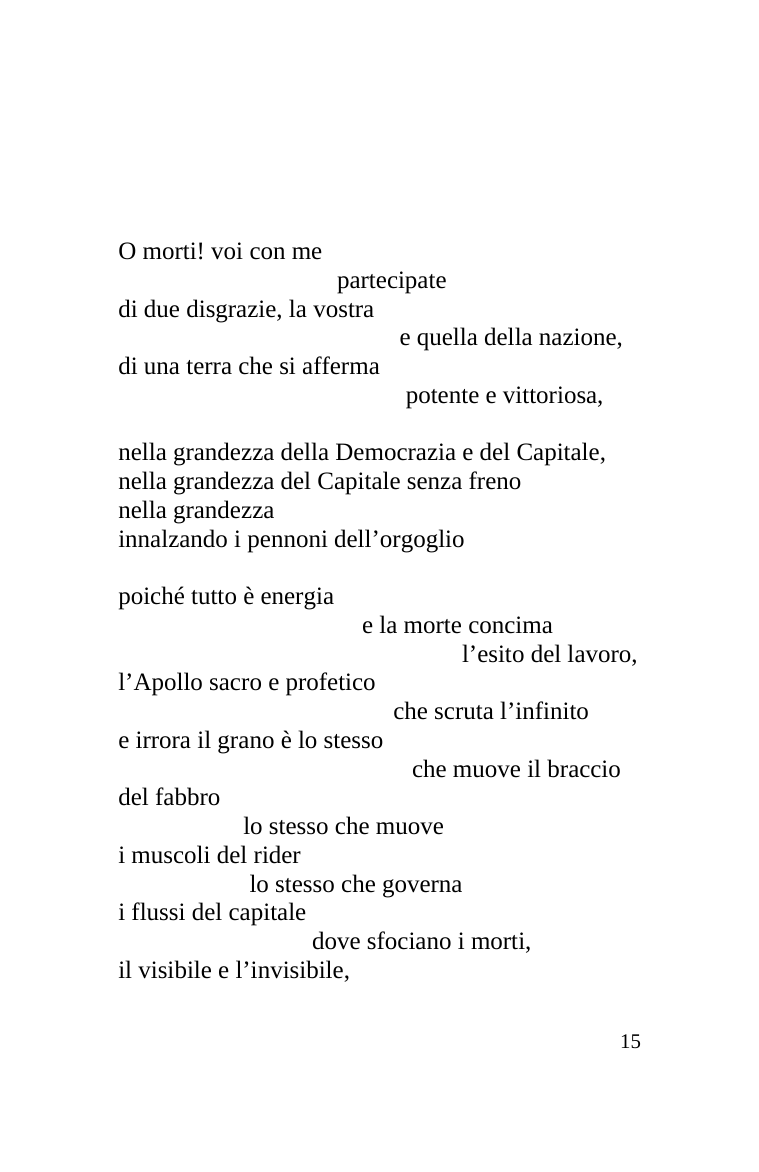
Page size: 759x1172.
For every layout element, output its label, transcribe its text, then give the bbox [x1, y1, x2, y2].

text dove sfociano i morti, [118, 926, 641, 955]
text i flussi del capitale [118, 897, 641, 926]
text che muove il braccio del fabbro [118, 754, 641, 811]
text lo stesso che governa [118, 869, 641, 897]
text innalzando i pennoni dell’orgoglio [118, 524, 641, 552]
text lo stesso che muove [118, 811, 641, 840]
text di due disgrazie, la vostra [118, 294, 641, 322]
text l’esito del lavoro, [118, 639, 641, 667]
text l’Apollo sacro e profetico [118, 667, 641, 696]
text nella grandezza [118, 495, 641, 524]
text e la morte concima [118, 610, 641, 639]
text nella grandezza del Capitale senza freno [118, 466, 641, 495]
text partecipate [118, 265, 641, 294]
text O morti! voi con me [118, 236, 641, 265]
text nella grandezza della Democrazia e del Capitale, [118, 437, 641, 466]
text che scruta l’infinito [118, 696, 641, 725]
text e quella della nazione, [118, 322, 641, 351]
text di una terra che si afferma [118, 351, 641, 380]
text e irrora il grano è lo stesso [118, 725, 641, 754]
text potente e vittoriosa, [118, 380, 641, 409]
text i muscoli del rider [118, 840, 641, 869]
text il visibile e l’invisibile, [118, 955, 641, 984]
text poiché tutto è energia [118, 581, 641, 610]
